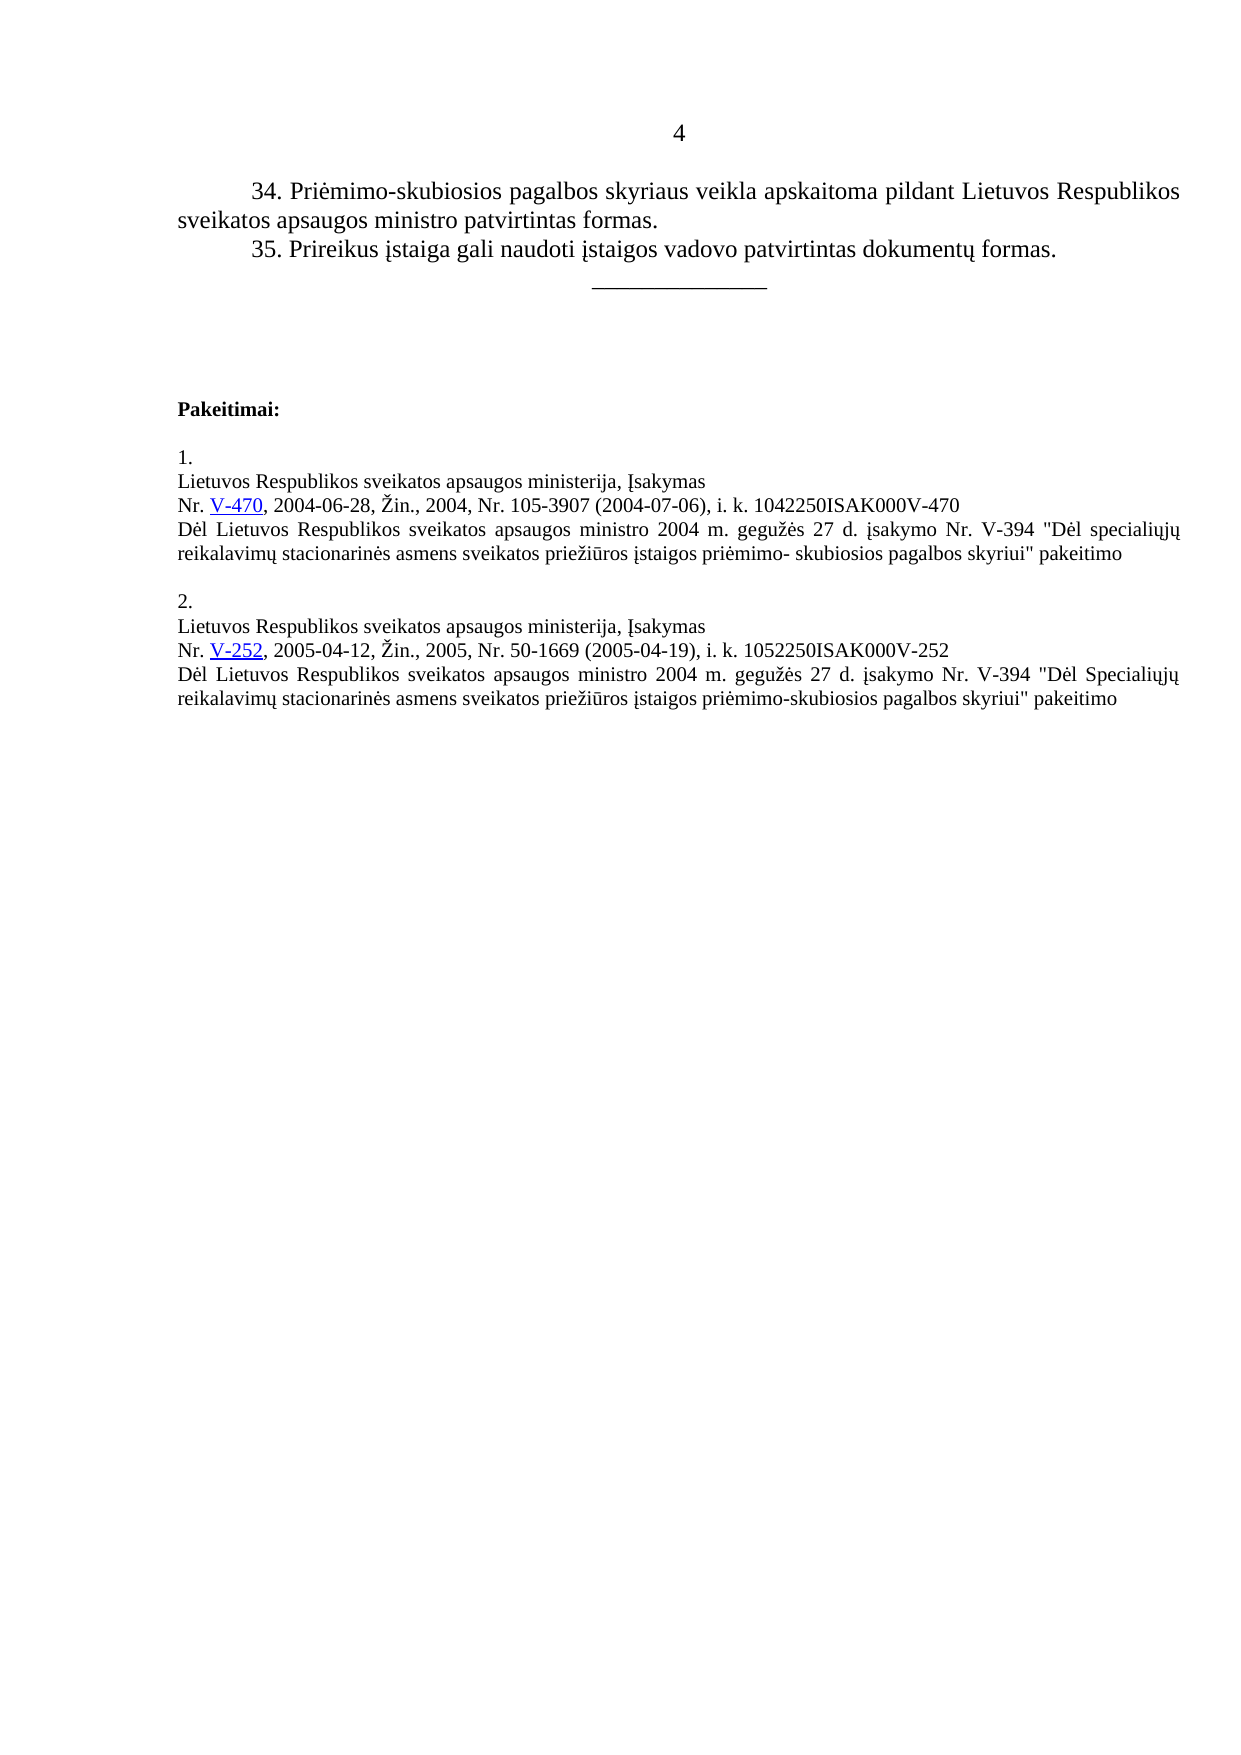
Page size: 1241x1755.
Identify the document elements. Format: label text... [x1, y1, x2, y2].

text Dėl Lietuvos Respublikos sveikatos apsaugos ministro 2004 m. gegužės 27 d. įsakymo Nr. V-394 "Dėl Specialiųjų reikalavimų stacionarinės asmens sveikatos priežiūros įstaigos priėmimo-skubiosios pagalbos skyriui" pakeitimo [177, 662, 1181, 710]
text Pakeitimai: [177, 397, 1181, 421]
text 2. [177, 589, 1181, 613]
text ______________ [177, 263, 1181, 291]
text 35. Prireikus įstaiga gali naudoti įstaigos vadovo patvirtintas dokumentų formas. [177, 234, 1181, 263]
text Lietuvos Respublikos sveikatos apsaugos ministerija, Įsakymas [177, 469, 1181, 493]
text Nr. V-470, 2004-06-28, Žin., 2004, Nr. 105-3907 (2004-07-06), i. k. 1042250ISAK000V-470 [177, 493, 1181, 517]
text Dėl Lietuvos Respublikos sveikatos apsaugos ministro 2004 m. gegužės 27 d. įsakymo Nr. V-394 "Dėl specialiųjų reikalavimų stacionarinės asmens sveikatos priežiūros įstaigos priėmimo- skubiosios pagalbos skyriui" pakeitimo [177, 517, 1181, 565]
text 34. Priėmimo-skubiosios pagalbos skyriaus veikla apskaitoma pildant Lietuvos Respublikos sveikatos apsaugos ministro patvirtintas formas. [177, 176, 1181, 234]
text 1. [177, 445, 1181, 469]
text Lietuvos Respublikos sveikatos apsaugos ministerija, Įsakymas [177, 613, 1181, 638]
text Nr. V-252, 2005-04-12, Žin., 2005, Nr. 50-1669 (2005-04-19), i. k. 1052250ISAK000V-252 [177, 638, 1181, 662]
